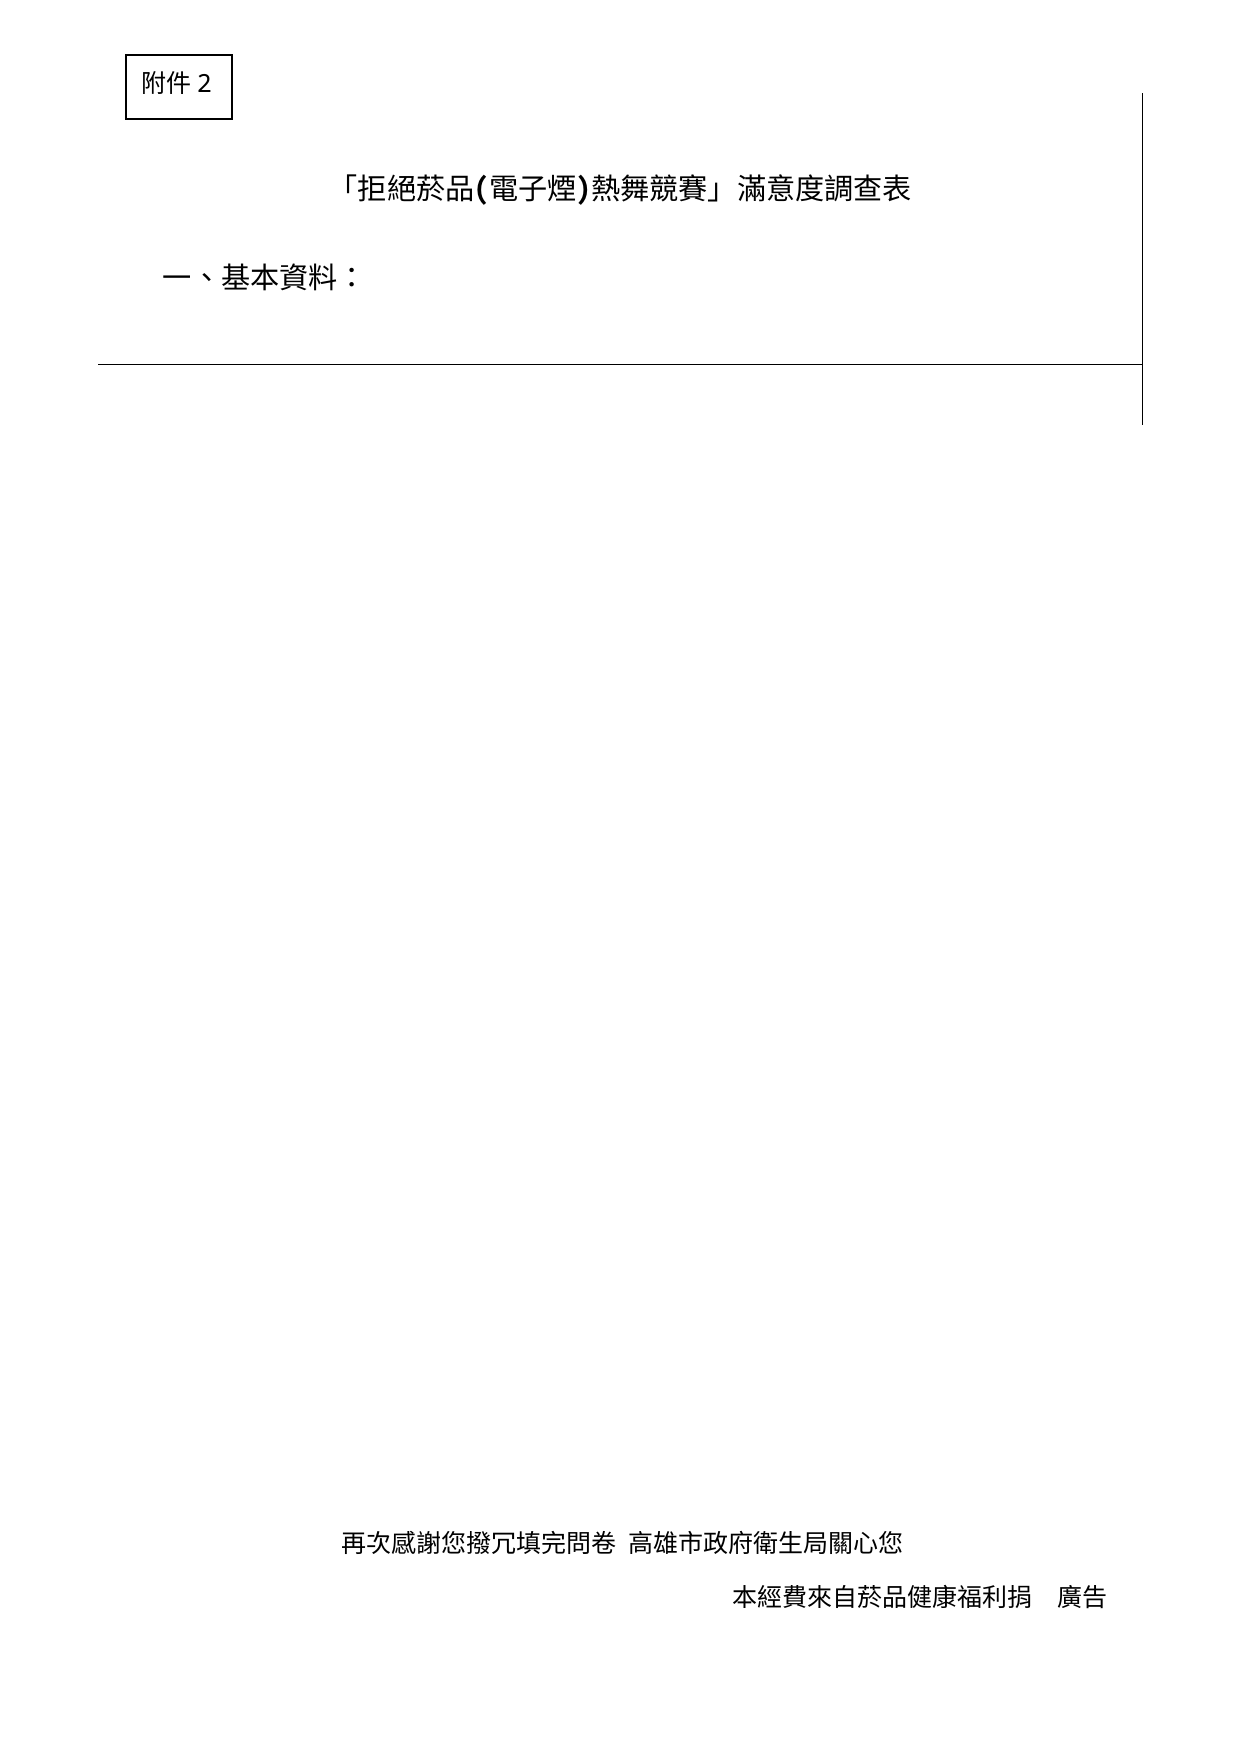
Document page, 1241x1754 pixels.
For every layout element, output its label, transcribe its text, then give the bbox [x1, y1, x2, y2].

text 「拒絕菸品(電子煙)熱舞競賽」滿意度調查表 [98, 93, 1142, 183]
text 一、基本資料： [98, 183, 1142, 364]
text 附件2 [142, 63, 216, 100]
list 性別：□男 □女 [148, 364, 1142, 425]
text 本經費來自菸品健康福利捐 廣告 [732, 1578, 1120, 1614]
text 再次感謝您撥冗填完問卷 高雄市政府衛生局關心您 [304, 1524, 940, 1560]
